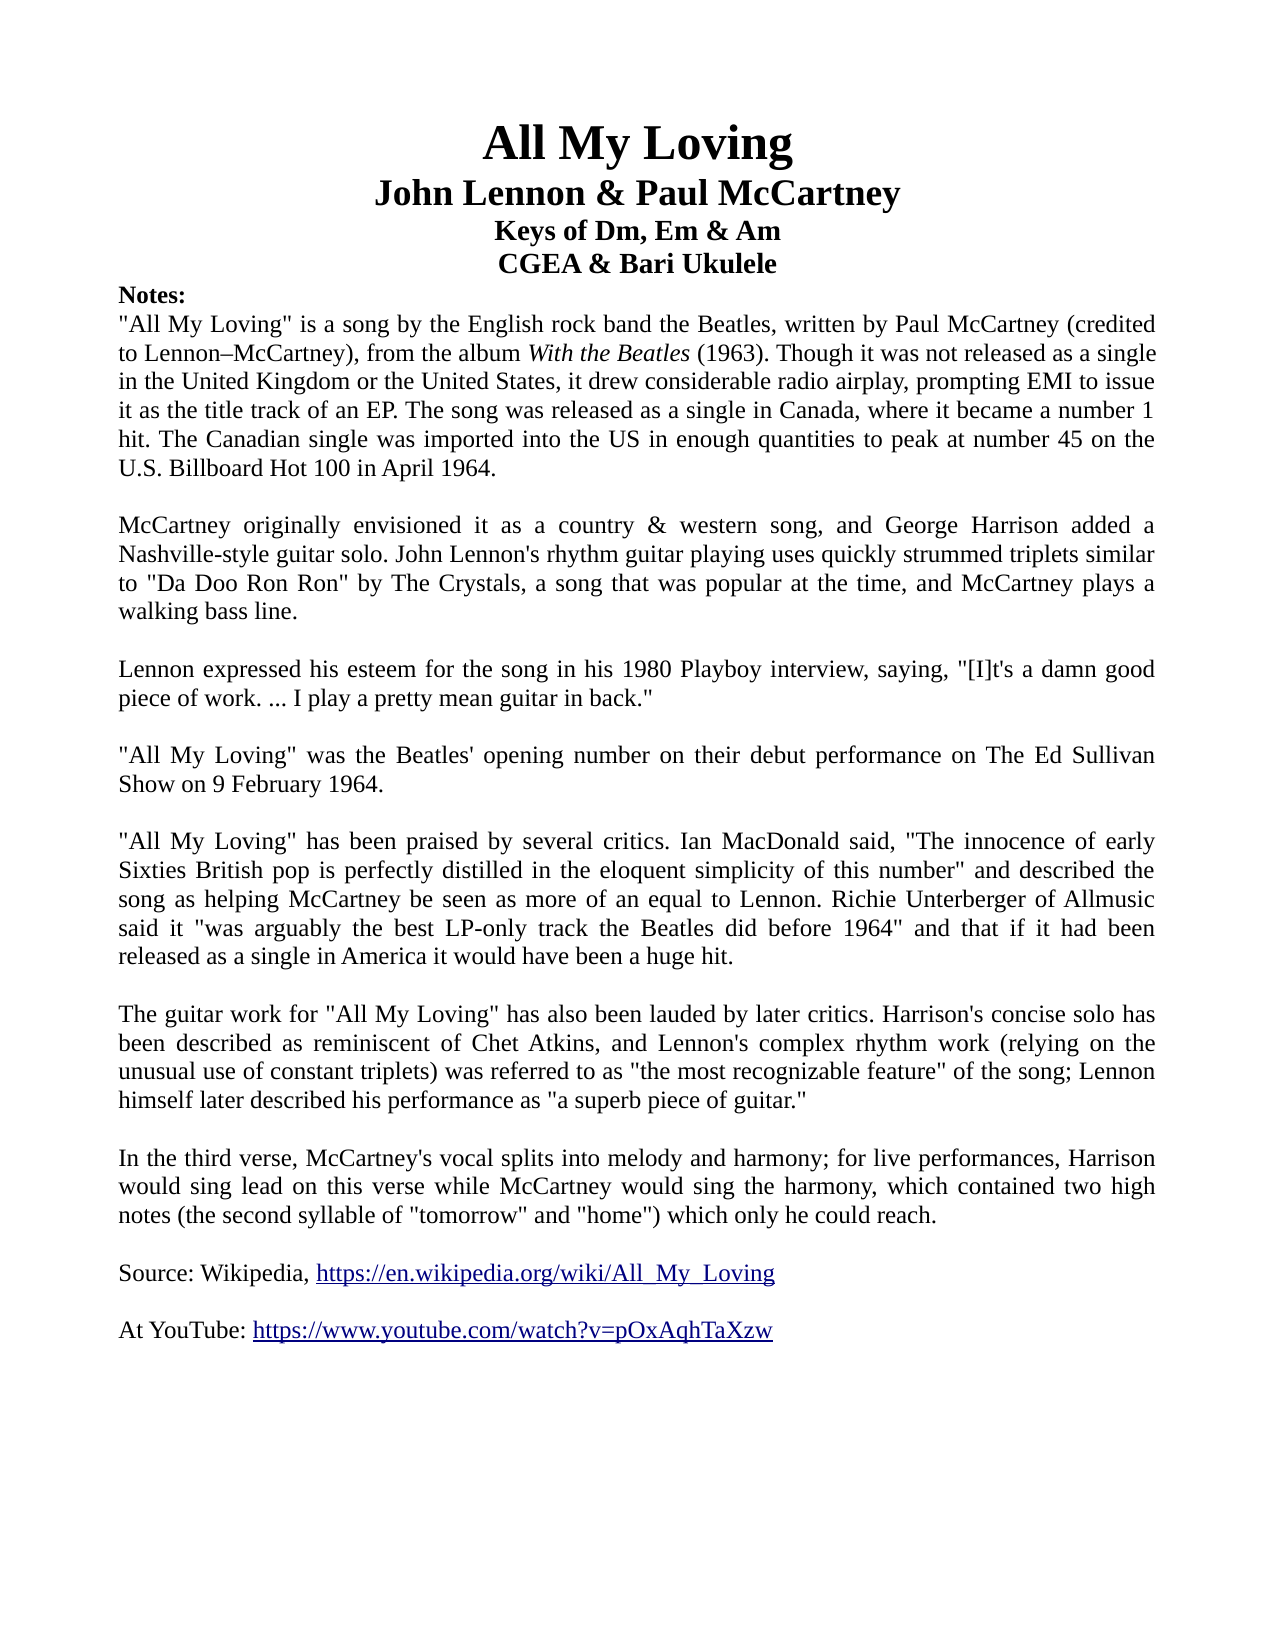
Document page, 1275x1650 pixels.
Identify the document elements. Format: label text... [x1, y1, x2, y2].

text The guitar work for "All My Loving" has also been lauded by later critics. Harrison's concise solo has been described as reminiscent of Chet Atkins, and Lennon's complex rhythm work (relying on the unusual use of constant triplets) was referred to as "the most recognizable feature" of the song; Lennon himself later described his performance as "a superb piece of guitar." [118, 999, 1157, 1114]
text All My Loving [118, 112, 1157, 170]
text "All My Loving" is a song by the English rock band the Beatles, written by Paul McCartney (credited to Lennon–McCartney), from the album With the Beatles (1963). Though it was not released as a single in the United Kingdom or the United States, it drew considerable radio airplay, prompting EMI to issue it as the title track of an EP. The song was released as a single in Canada, where it became a number 1 hit. The Canadian single was imported into the US in enough quantities to peak at number 45 on the U.S. Billboard Hot 100 in April 1964. [118, 309, 1157, 481]
text McCartney originally envisioned it as a country & western song, and George Harrison added a Nashville-style guitar solo. John Lennon's rhythm guitar playing uses quickly strummed triplets similar to "Da Doo Ron Ron" by The Crystals, a song that was popular at the time, and McCartney plays a walking bass line. [118, 510, 1157, 625]
text Source: Wikipedia, https://en.wikipedia.org/wiki/All_My_Loving [118, 1258, 1157, 1286]
text John Lennon & Paul McCartney [118, 170, 1157, 213]
text "All My Loving" was the Beatles' opening number on their debut performance on The Ed Sullivan Show on 9 February 1964. [118, 740, 1157, 798]
text Notes: [118, 280, 1157, 309]
text Keys of Dm, Em & Am [118, 213, 1157, 247]
text Lennon expressed his esteem for the song in his 1980 Playboy interview, saying, "[I]t's a damn good piece of work. ... I play a pretty mean guitar in back." [118, 654, 1157, 711]
text At YouTube: https://www.youtube.com/watch?v=pOxAqhTaXzw [118, 1315, 1157, 1345]
text CGEA & Bari Ukulele [118, 247, 1157, 280]
text In the third verse, McCartney's vocal splits into melody and harmony; for live performances, Harrison would sing lead on this verse while McCartney would sing the harmony, which contained two high notes (the second syllable of "tomorrow" and "home") which only he could reach. [118, 1143, 1157, 1229]
text "All My Loving" has been praised by several critics. Ian MacDonald said, "The innocence of early Sixties British pop is perfectly distilled in the eloquent simplicity of this number" and described the song as helping McCartney be seen as more of an equal to Lennon. Richie Unterberger of Allmusic said it "was arguably the best LP-only track the Beatles did before 1964" and that if it had been released as a single in America it would have been a huge hit. [118, 826, 1157, 970]
